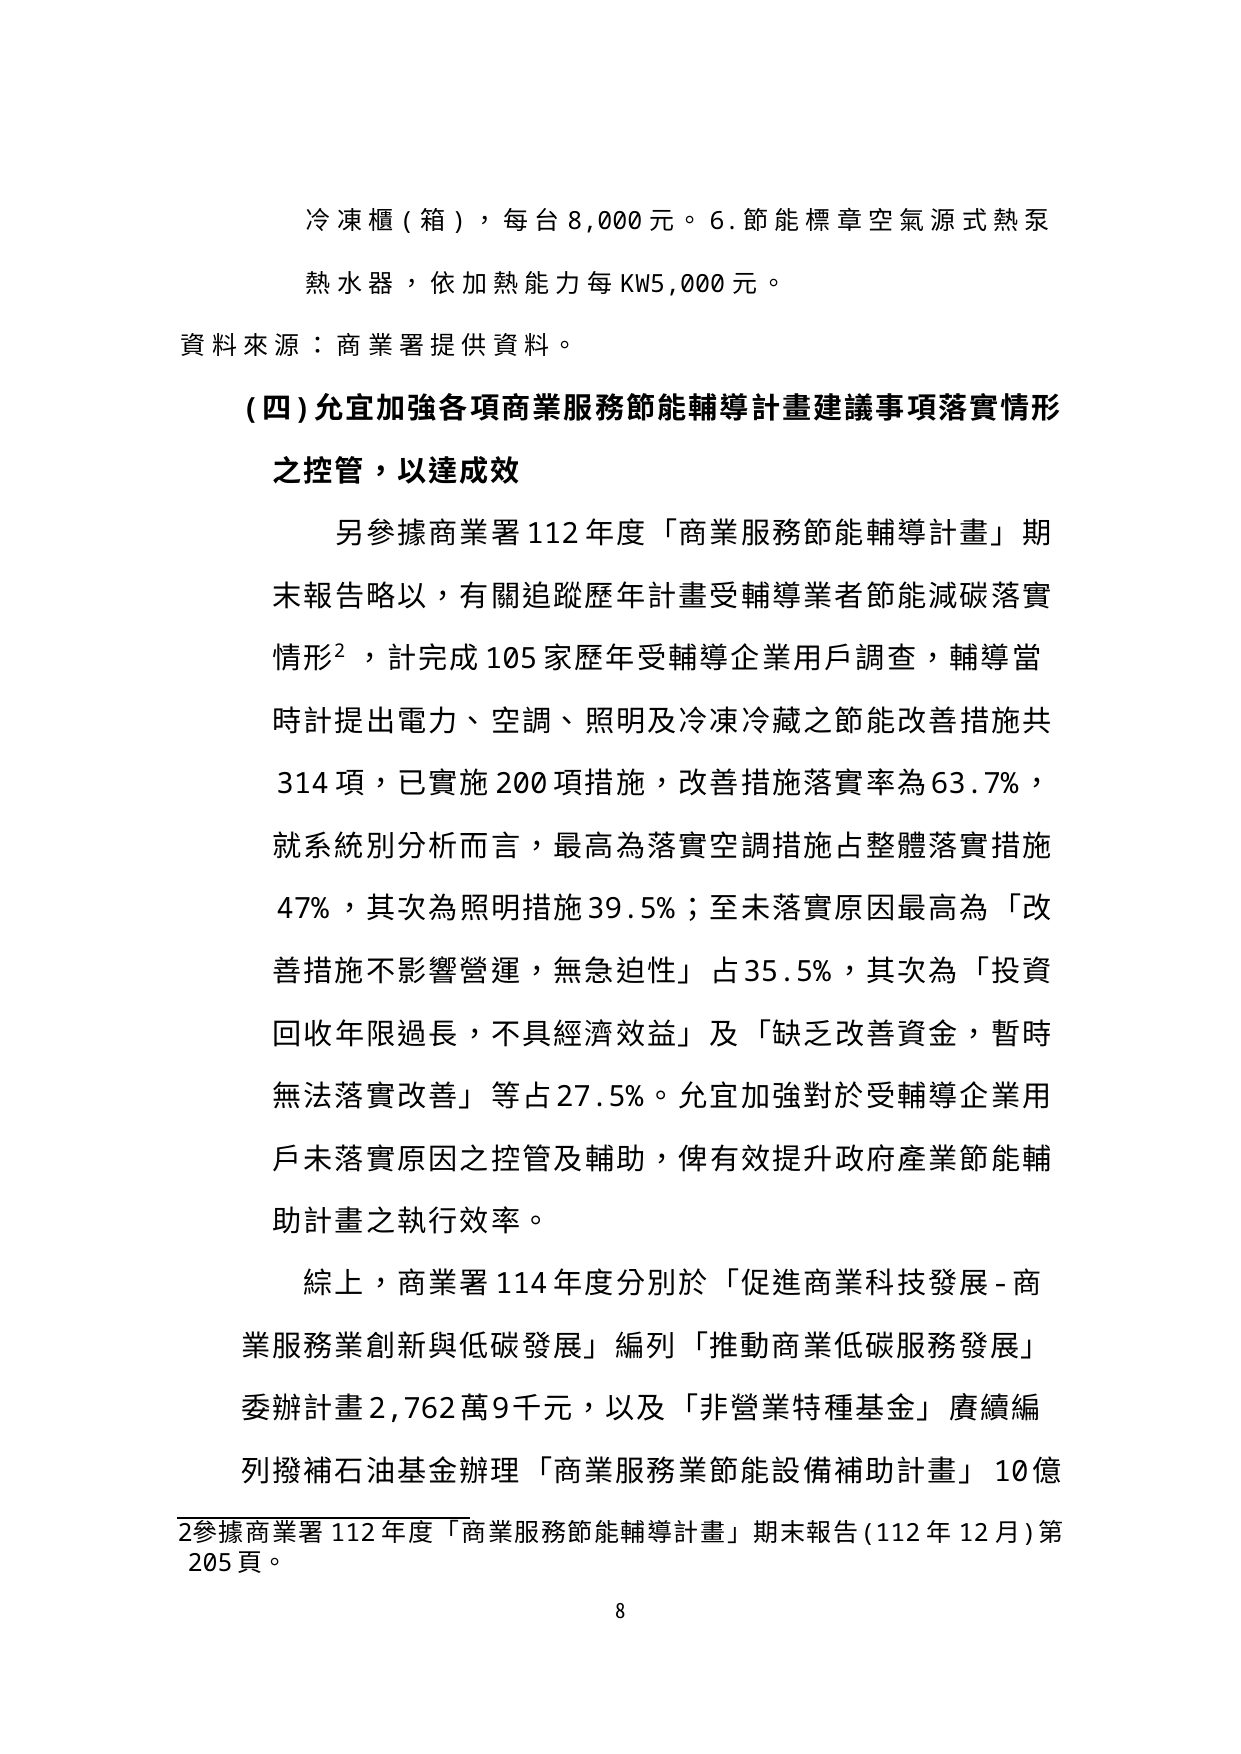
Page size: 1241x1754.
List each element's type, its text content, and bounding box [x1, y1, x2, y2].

text 綜上，商業署114年度分別於「促進商業科技發展-商業服務業創新與低碳發展」編列「推動商業低碳服務發展」委辦計畫2,762萬9千元，以及「非營業特種基金」賡續編列撥補石油基金辦理「商業服務業節能設備補助計畫」10億 [236, 1240, 1063, 1490]
text 參據商業署112年度「商業服務節能輔導計畫」期末報告(112年12月)第205頁。 [177, 1518, 1063, 1577]
text 另參據商業署112年度「商業服務節能輔導計畫」期末報告略以，有關追蹤歷年計畫受輔導業者節能減碳落實情形，計完成105家歷年受輔導企業用戶調查，輔導當時計提出電力、空調、照明及冷凍冷藏之節能改善措施共314項，已實施200項措施，改善措施落實率為63.7%，就系統別分析而言，最高為落實空調措施占整體落實措施47%，其次為照明措施39.5%；至未落實原因最高為「改善措施不影響營運，無急迫性」占35.5%，其次為「投資回收年限過長，不具經濟效益」及「缺乏改善資金，暫時無法落實改善」等占27.5%。允宜加強對於受輔導企業用戶未落實原因之控管及輔助，俾有效提升政府產業節能輔助計畫之執行效率。 [266, 490, 1063, 1240]
text 冷凍櫃(箱)，每台8,000元。6.節能標章空氣源式熱泵熱水器，依加熱能力每KW5,000元。 [171, 177, 1078, 302]
text (四)允宜加強各項商業服務節能輔導計畫建議事項落實情形之控管，以達成效 [236, 365, 1063, 490]
text 資料來源：商業署提供資料。 [177, 302, 1078, 365]
